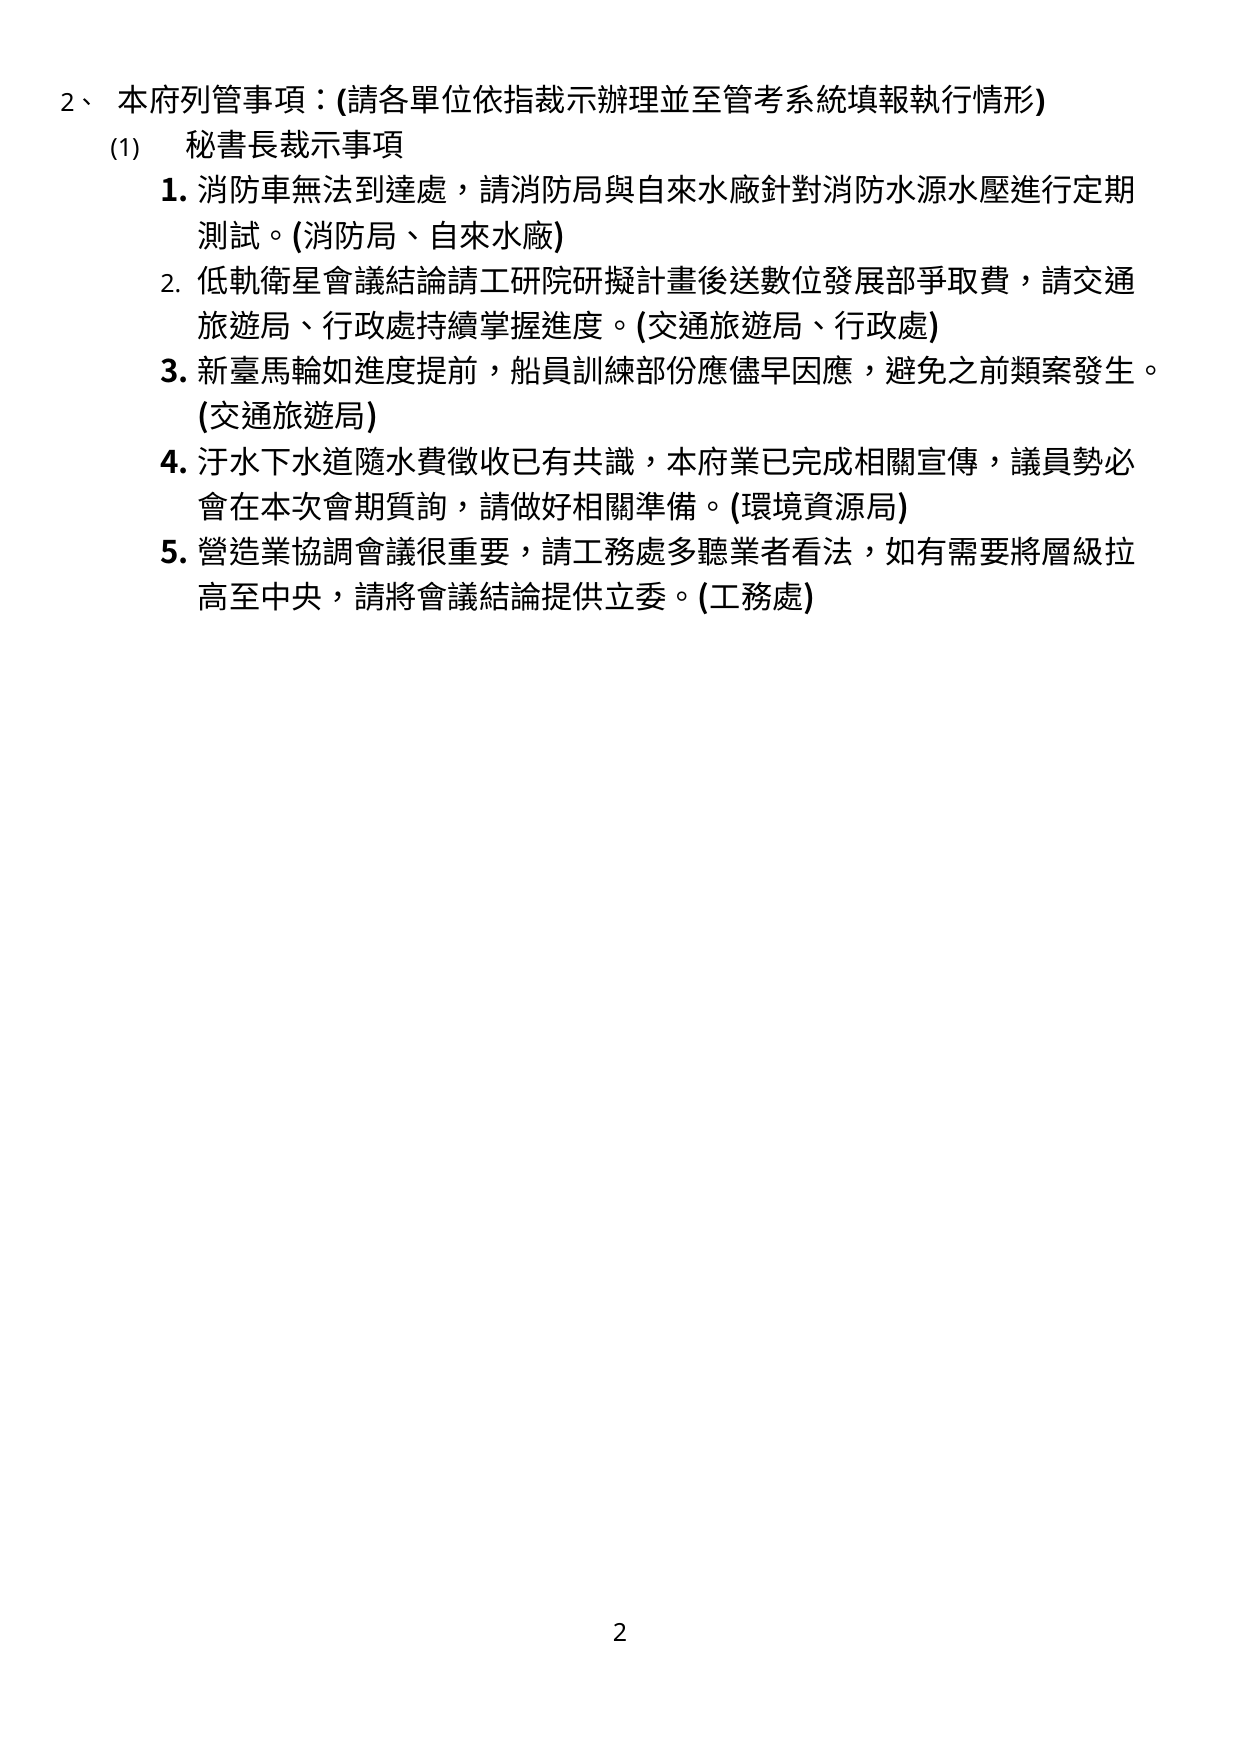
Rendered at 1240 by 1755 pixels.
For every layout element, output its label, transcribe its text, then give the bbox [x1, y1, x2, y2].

list 營造業協調會議很重要，請工務處多聽業者看法，如有需要將層級拉高至中央，請將會議結論提供立委。(工務處) [160, 527, 1164, 618]
list 消防車無法到達處，請消防局與自來水廠針對消防水源水壓進行定期測試。(消防局、自來水廠) [160, 166, 1164, 256]
list 低軌衛星會議結論請工研院研擬計畫後送數位發展部爭取費，請交通旅遊局、行政處持續掌握進度。(交通旅遊局、行政處) [160, 256, 1164, 346]
list 本府列管事項：(請各單位依指裁示辦理並至管考系統填報執行情形) [75, 75, 1164, 120]
list 秘書長裁示事項 [110, 120, 1164, 166]
list 汙水下水道隨水費徵收已有共識，本府業已完成相關宣傳，議員勢必會在本次會期質詢，請做好相關準備。(環境資源局) [160, 437, 1164, 527]
list 新臺馬輪如進度提前，船員訓練部份應儘早因應，避免之前類案發生。(交通旅遊局) [160, 346, 1164, 437]
